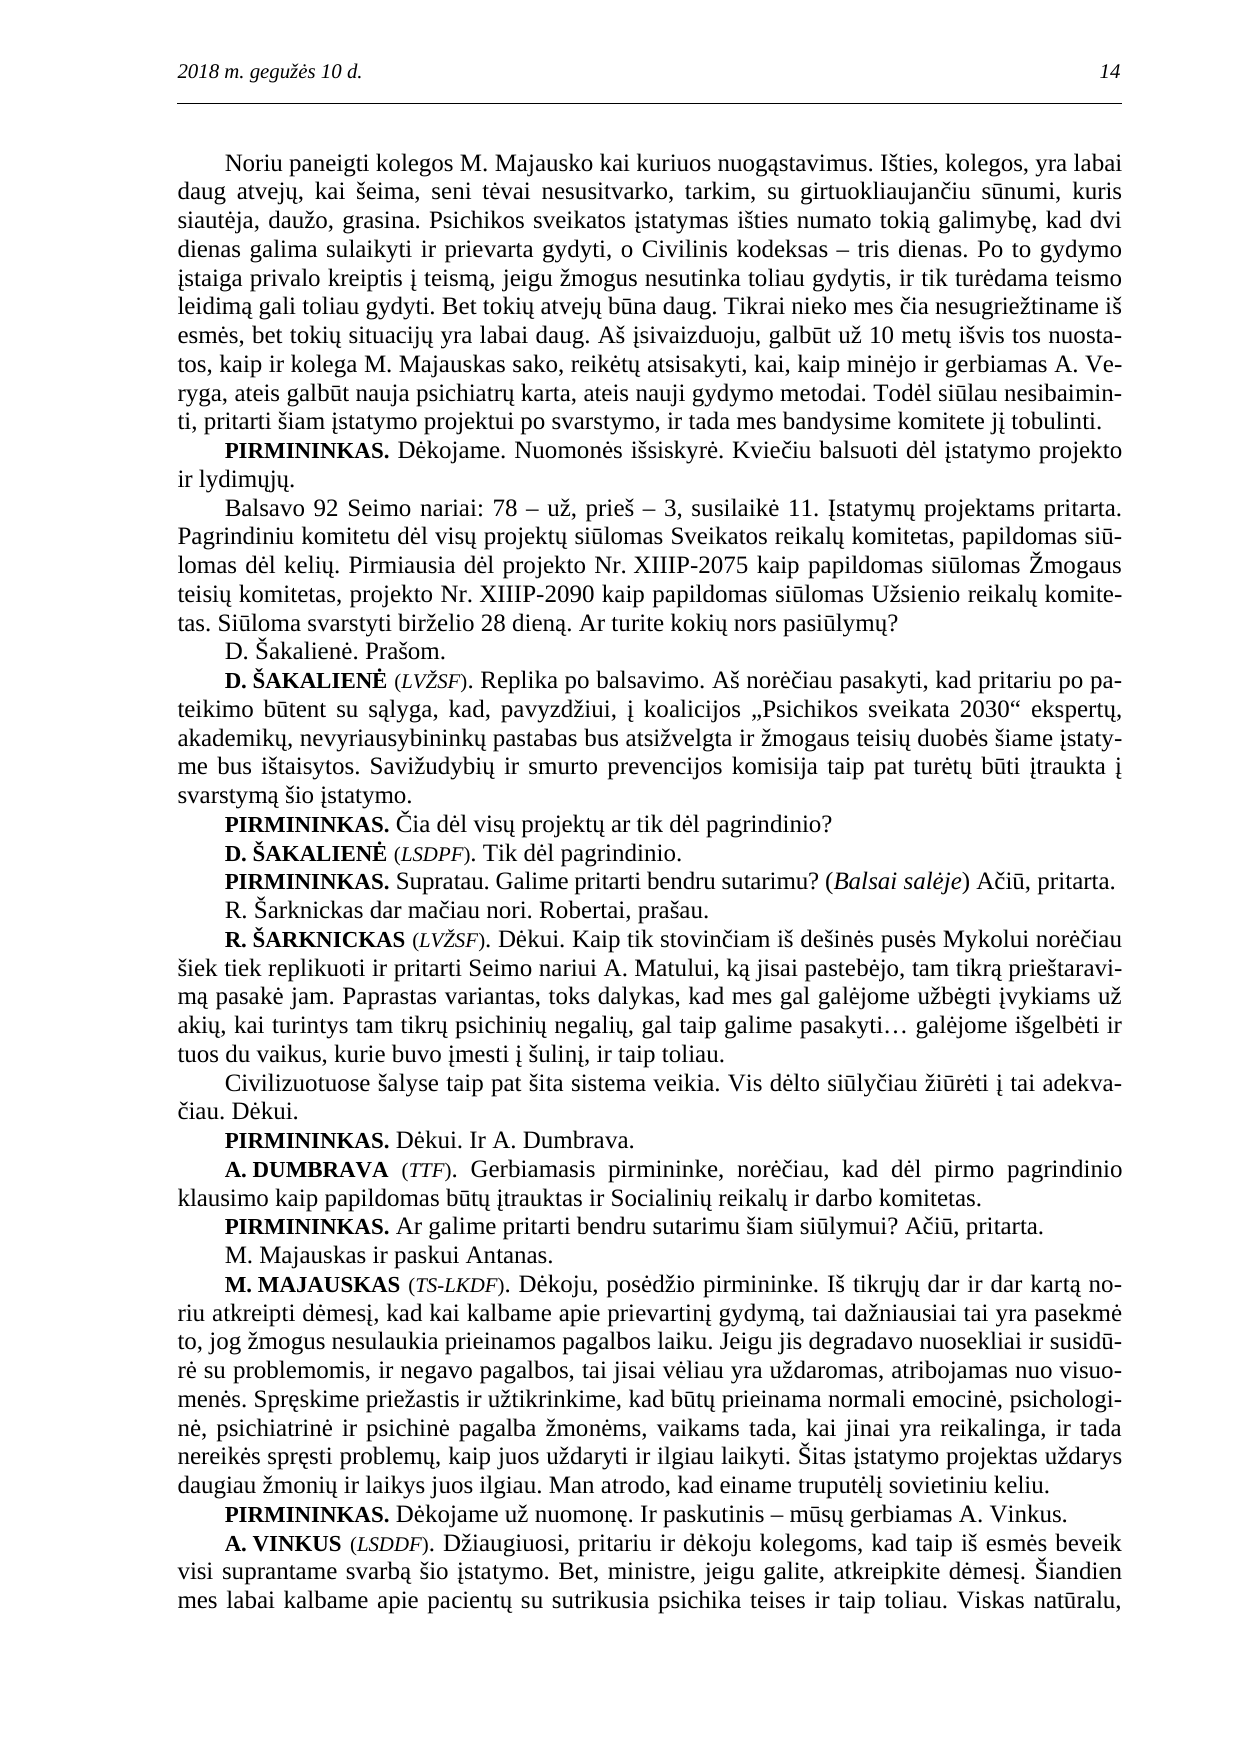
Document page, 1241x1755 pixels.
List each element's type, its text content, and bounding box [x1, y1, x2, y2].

text D. ŠAKALIENĖ (LSDPF). Tik dėl pa­grin­di­nio. [177, 838, 1122, 866]
text Ci­vi­li­zuo­tuo­se ša­ly­se taip pat ši­ta sis­te­ma vei­kia. Vis dėl­to siū­ly­čiau žiū­rė­ti į tai adek­va­čiau. Dė­kui. [177, 1068, 1122, 1125]
text R. Šar­knic­kas dar ma­čiau no­ri. Ro­ber­tai, pra­šau. [177, 895, 1122, 924]
text PIRMININKAS. Ar ga­li­me pri­tar­ti ben­dru su­ta­ri­mu šiam siū­ly­mui? Ačiū, pri­tar­ta. [177, 1211, 1122, 1240]
text M. MAJAUSKAS (TS-LKDF). Dė­ko­ju, po­sė­džio pir­mi­nin­ke. Iš tik­rų­jų dar ir dar kar­tą no­riu at­kreip­ti dė­me­sį, kad kai kal­ba­me apie prie­var­ti­nį gy­dy­mą, tai daž­niau­siai tai yra pa­sek­mė to, jog žmo­gus ne­su­lau­kia pri­ei­na­mos pa­gal­bos lai­ku. Jei­gu jis de­gra­da­vo nuo­sek­liai ir su­si­dū­rė su pro­ble­mo­mis, ir ne­ga­vo pa­gal­bos, tai ji­sai vė­liau yra už­da­ro­mas, at­ri­bo­ja­mas nuo vi­suo­me­nės. Spręs­ki­me prie­žas­tis ir už­tik­rin­ki­me, kad bū­tų pri­ei­na­ma nor­ma­li emo­ci­nė, psi­cho­lo­gi­nė, psi­chiat­ri­nė ir psi­chi­nė pa­gal­ba žmo­nėms, vai­kams ta­da, kai ji­nai yra rei­ka­lin­ga, ir ta­da ne­rei­kės spręs­ti pro­ble­mų, kaip juos už­da­ry­ti ir il­giau lai­ky­ti. Ši­tas įsta­ty­mo pro­jek­tas už­da­rys dau­giau žmo­nių ir lai­kys juos il­giau. Man at­ro­do, kad ei­na­me tru­pu­tė­lį so­vie­ti­niu ke­liu. [177, 1269, 1122, 1499]
text D. ŠAKALIENĖ (LVŽSF). Re­pli­ka po bal­sa­vi­mo. Aš no­rė­čiau pa­sa­ky­ti, kad pri­ta­riu po pa­tei­ki­mo bū­tent su są­ly­ga, kad, pa­vyz­džiui, į ko­a­li­ci­jos „Psi­chi­kos svei­ka­ta 2030“ eks­per­tų, aka­de­mi­kų, ne­vy­riau­sy­bi­nin­kų pa­sta­bas bus at­si­žvelg­ta ir žmo­gaus tei­sių duo­bės šia­me įsta­ty­me bus iš­tai­sy­tos. Sa­vi­žu­dy­bių ir smur­to pre­ven­ci­jos ko­mi­si­ja taip pat tu­rė­tų bū­ti įtrauk­ta į svars­ty­mą šio įsta­ty­mo. [177, 665, 1122, 809]
text PIRMININKAS. Su­pra­tau. Ga­li­me pri­tar­ti ben­dru su­ta­ri­mu? (Bal­sai sa­lė­je) Ačiū, pri­tar­ta. [177, 866, 1122, 895]
text PIRMININKAS. Dė­kui. Ir A. Dumb­ra­va. [177, 1125, 1122, 1154]
text D. Ša­ka­lie­nė. Pra­šom. [177, 636, 1122, 665]
text A. VINKUS (LSDDF). Džiau­giuo­si, pri­ta­riu ir dė­ko­ju ko­le­goms, kad taip iš es­mės be­veik vi­si su­pran­ta­me svar­bą šio įsta­ty­mo. Bet, mi­nist­re, jei­gu ga­li­te, at­kreip­ki­te dė­me­sį. Šian­dien mes la­bai kal­ba­me apie pa­cien­tų su su­tri­ku­sia psi­chi­ka tei­ses ir taip to­liau. Vis­kas na­tū­ra­lu, [177, 1528, 1122, 1614]
text R. ŠARKNICKAS (LVŽSF). Dė­kui. Kaip tik sto­vin­čiam iš de­ši­nės pu­sės My­ko­lui no­rė­čiau šiek tiek re­pli­kuo­ti ir pri­tar­ti Sei­mo na­riui A. Ma­tu­lui, ką ji­sai pa­ste­bė­jo, tam tik­rą prieš­ta­ra­vi­mą pa­sa­kė jam. Pa­pras­tas va­rian­tas, toks da­ly­kas, kad mes gal ga­lė­jo­me už­bėg­ti įvy­kiams už akių, kai tu­rin­tys tam tik­rų psi­chi­nių ne­ga­lių, gal taip ga­li­me pa­sa­ky­ti… ga­lė­jo­me iš­gel­bė­ti ir tuos du vai­kus, ku­rie bu­vo įmes­ti į šu­li­nį, ir taip to­liau. [177, 924, 1122, 1068]
text M. Ma­jaus­kas ir pas­kui An­ta­nas. [177, 1240, 1122, 1269]
text PIRMININKAS. Dė­ko­ja­me už nuo­mo­nę. Ir pas­ku­ti­nis – mū­sų ger­bia­mas A. Vin­kus. [177, 1499, 1122, 1528]
text PIRMININKAS. Dė­ko­ja­me. Nuo­mo­nės iš­si­sky­rė. Kvie­čiu bal­suo­ti dėl įsta­ty­mo pro­jek­to ir ly­di­mų­jų. [177, 435, 1122, 493]
text PIRMININKAS. Čia dėl vi­sų pro­jek­tų ar tik dėl pa­grin­di­nio? [177, 809, 1122, 838]
text Bal­sa­vo 92 Sei­mo na­riai: 78 – už, prieš – 3, su­si­lai­kė 11. Įsta­ty­mų pro­jek­tams pri­tar­ta. Pa­grin­di­niu ko­mi­te­tu dėl vi­sų pro­jek­tų siū­lo­mas Svei­ka­tos rei­ka­lų ko­mi­te­tas, pa­pil­do­mas siū­lo­mas dėl ke­lių. Pir­miau­sia dėl pro­jek­to Nr. XIIIP-2075 kaip pa­pil­do­mas siū­lo­mas Žmo­gaus tei­sių ko­mi­te­tas, pro­jek­to Nr. XIIIP-2090 kaip pa­pil­do­mas siū­lo­mas Už­sie­nio rei­ka­lų ko­mi­te­tas. Siū­lo­ma svars­ty­ti bir­že­lio 28 die­ną. Ar tu­ri­te ko­kių nors pa­siū­ly­mų? [177, 493, 1122, 636]
text No­riu pa­neig­ti ko­le­gos M. Ma­jaus­ko kai ku­riuos nuo­gąs­ta­vi­mus. Iš­ties, ko­le­gos, yra la­bai daug at­ve­jų, kai šei­ma, se­ni tė­vai nesu­si­tvar­ko, tar­kim, su gir­tuok­liau­jan­čiu sū­nu­mi, ku­ris siau­tė­ja, dau­žo, gra­si­na. Psi­chi­kos svei­ka­tos įsta­ty­mas iš­ties nu­ma­to to­kią ga­li­my­bę, kad dvi die­nas ga­li­ma su­lai­ky­ti ir prie­var­ta gy­dy­ti, o Ci­vi­li­nis ko­dek­sas – tris die­nas. Po to gy­dy­mo įstai­ga pri­va­lo kreip­tis į teis­mą, jei­gu žmo­gus ne­su­tin­ka to­liau gy­dy­tis, ir tik tu­rė­da­ma teis­mo lei­di­mą ga­li to­liau gy­dy­ti. Bet to­kių at­ve­jų bū­na daug. Tik­rai nie­ko mes čia ne­su­griež­ti­na­me iš es­mės, bet to­kių si­tu­a­ci­jų yra la­bai daug. Aš įsi­vaiz­duo­ju, gal­būt už 10 me­tų iš­vis tos nuo­sta­tos, kaip ir ko­le­ga M. Ma­jaus­kas sa­ko, rei­kė­tų at­si­sa­ky­ti, kai, kaip mi­nė­jo ir ger­bia­mas A. Ve­ry­ga, at­eis gal­būt nau­ja psi­chiat­rų kar­ta, at­eis nau­ji gy­dy­mo me­to­dai. To­dėl siū­lau ne­si­bai­min­ti, pri­tar­ti šiam įsta­ty­mo pro­jek­tui po svars­ty­mo, ir ta­da mes ban­dy­si­me ko­mi­te­te jį to­bu­lin­ti. [177, 148, 1122, 435]
text A. DUMBRAVA (TTF). Ger­bia­ma­sis pir­mi­nin­ke, no­rė­čiau, kad dėl pir­mo pa­grin­di­nio klau­si­mo kaip pa­pil­do­mas bū­tų įtrauk­tas ir So­cia­li­nių rei­ka­lų ir dar­bo ko­mi­te­tas. [177, 1154, 1122, 1211]
